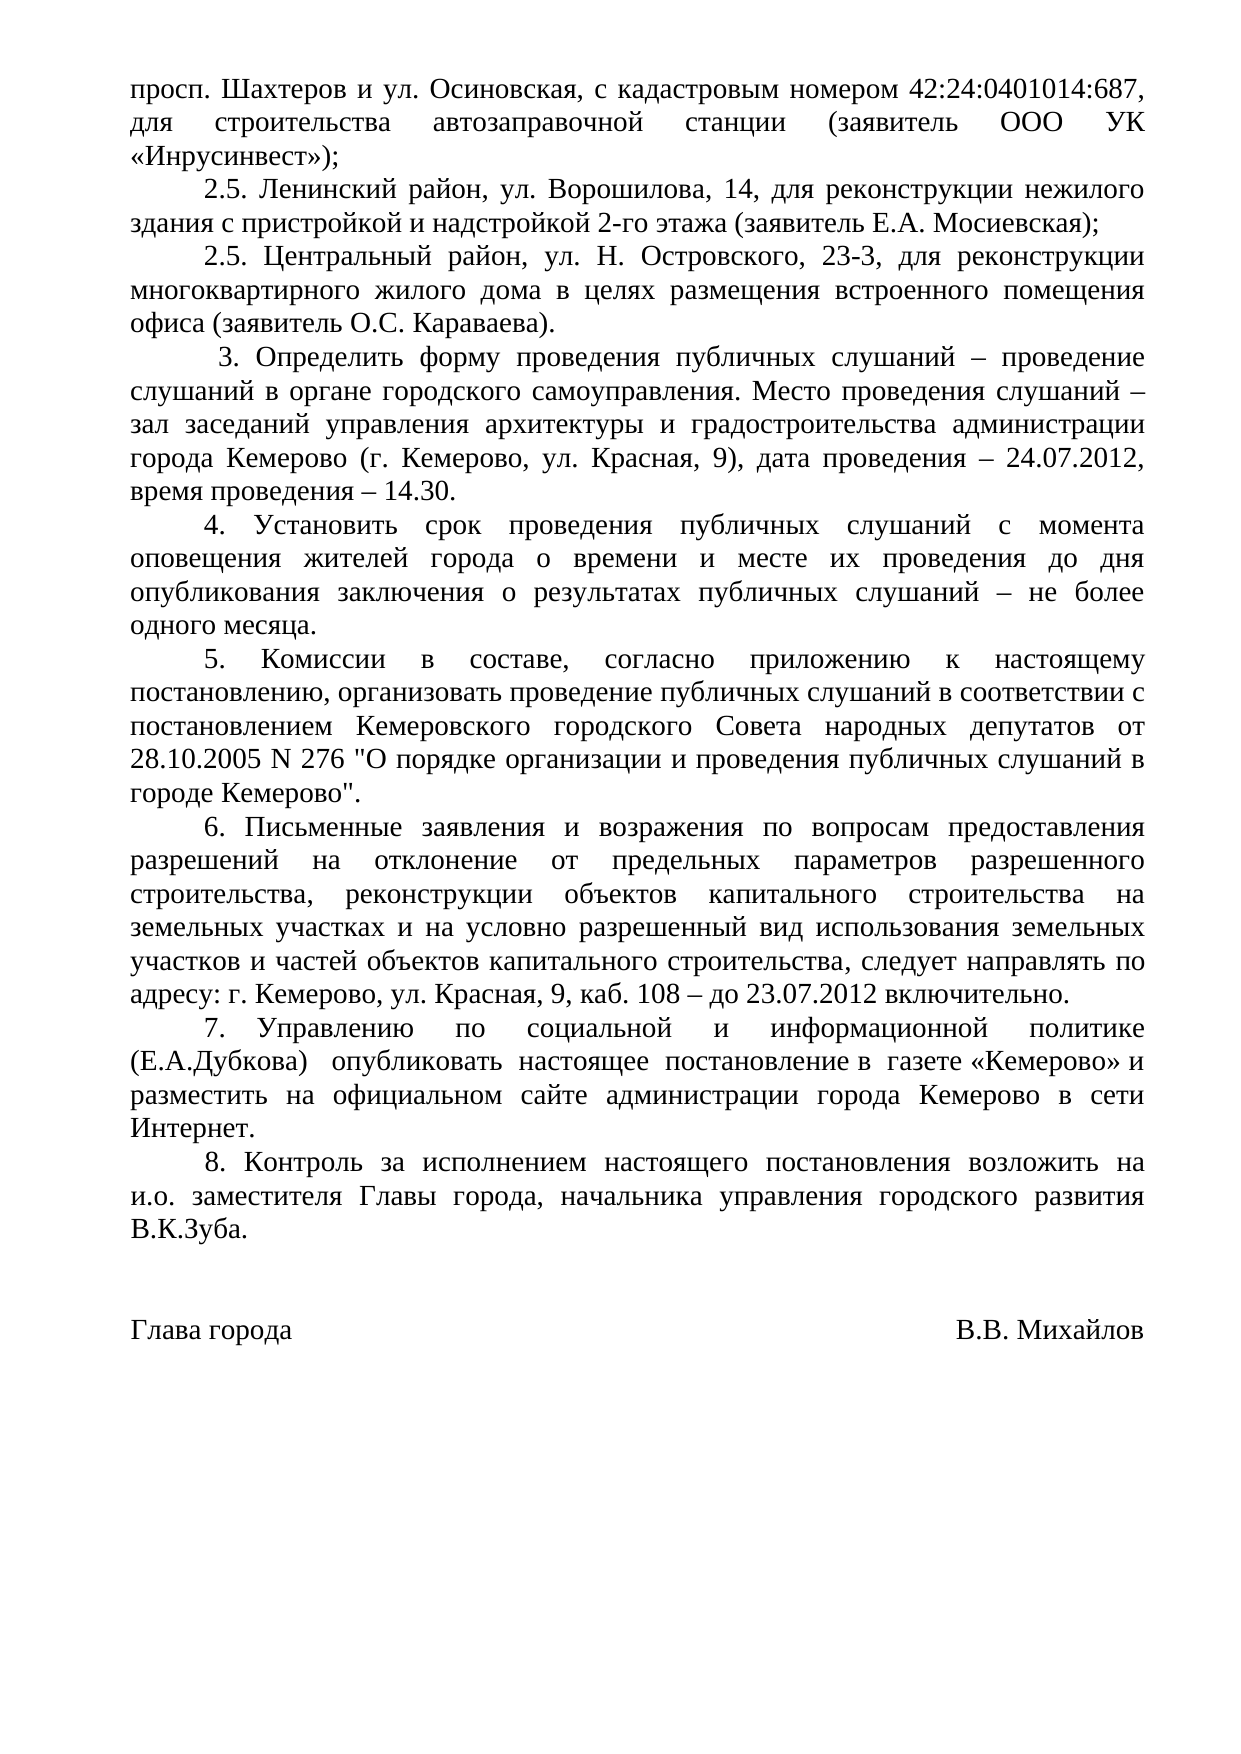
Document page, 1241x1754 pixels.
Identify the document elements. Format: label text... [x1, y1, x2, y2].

text просп. Шахтеров и ул. Осиновская, с кадастровым номером 42:24:0401014:687, для строительства автозаправочной станции (заявитель ООО УК «Инрусинвест»); [130, 71, 1146, 171]
text 5. Комиссии в составе, согласно приложению к настоящему постановлению, организовать проведение публичных слушаний в соответствии с постановлением Кемеровского городского Совета народных депутатов от 28.10.2005 N 276 "О порядке организации и проведения публичных слушаний в городе Кемерово". [130, 641, 1146, 809]
text 8. Контроль за исполнением настоящего постановления возложить на и.о. заместителя Главы города, начальника управления городского развития В.К.Зуба. [130, 1144, 1146, 1245]
text 7. Управлению по социальной и информационной политике (Е.А.Дубкова) опубликовать настоящее постановление в газете «Кемерово» и разместить на официальном сайте администрации города Кемерово в сети Интернет. [130, 1010, 1146, 1144]
text 2.5. Ленинский район, ул. Ворошилова, 14, для реконструкции нежилого здания с пристройкой и надстройкой 2-го этажа (заявитель Е.А. Мосиевская); [130, 171, 1146, 238]
text 6. Письменные заявления и возражения по вопросам предоставления разрешений на отклонение от предельных параметров разрешенного строительства, реконструкции объектов капитального строительства на земельных участках и на условно разрешенный вид использования земельных участков и частей объектов капитального строительства, следует направлять по адресу: г. Кемерово, ул. Красная, 9, каб. 108 – до 23.07.2012 включительно. [130, 809, 1146, 1010]
text 2.5. Центральный район, ул. Н. Островского, 23-3, для реконструкции многоквартирного жилого дома в целях размещения встроенного помещения офиса (заявитель О.С. Караваева). [130, 238, 1146, 339]
text 3. Определить форму проведения публичных слушаний – проведение слушаний в органе городского самоуправления. Место проведения слушаний – зал заседаний управления архитектуры и градостроительства администрации города Кемерово (г. Кемерово, ул. Красная, 9), дата проведения – 24.07.2012, время проведения – 14.30. [130, 339, 1146, 507]
text Глава города В.В. Михайлов [130, 1312, 1146, 1345]
text 4. Установить срок проведения публичных слушаний с момента оповещения жителей города о времени и месте их проведения до дня опубликования заключения о результатах публичных слушаний – не более одного месяца. [130, 507, 1146, 641]
